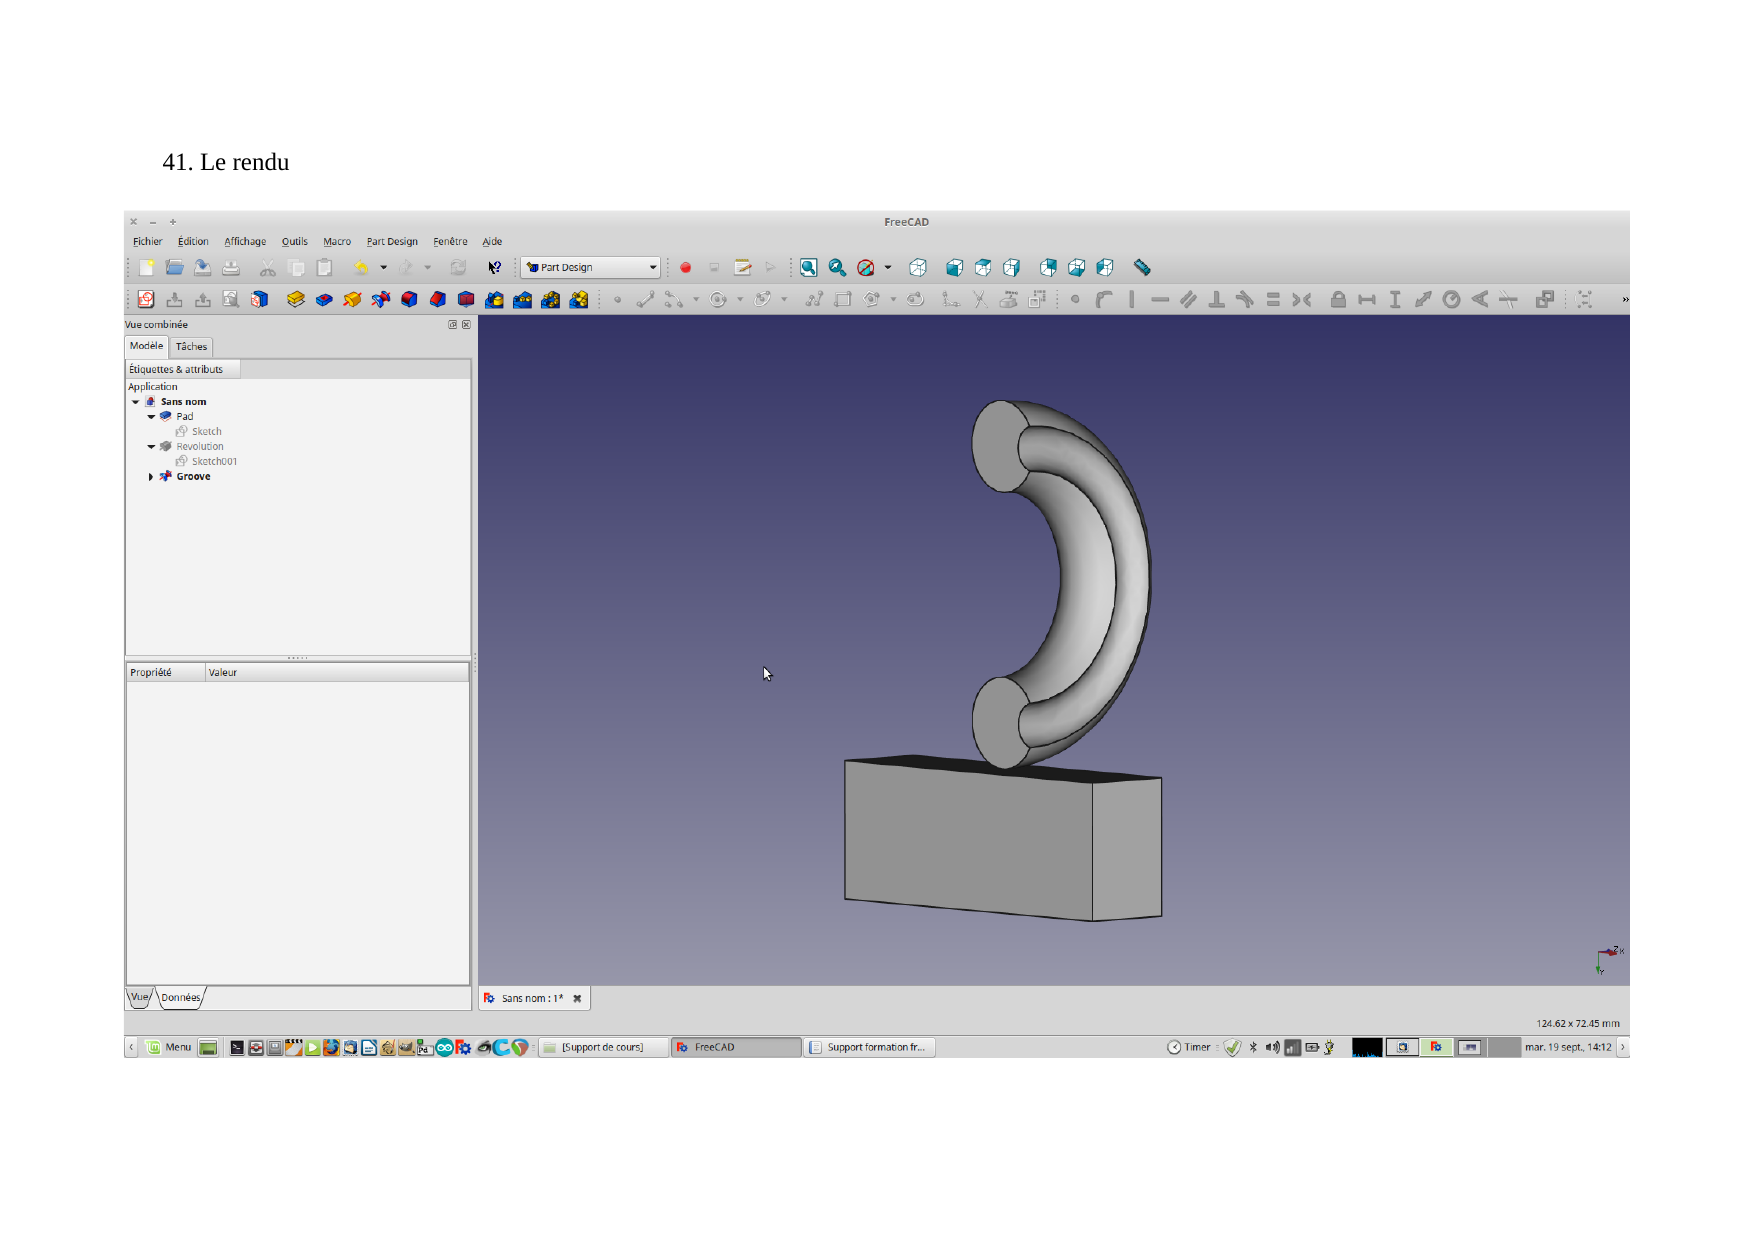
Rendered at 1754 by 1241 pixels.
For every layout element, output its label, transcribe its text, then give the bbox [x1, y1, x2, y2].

table_header [118, 204, 1636, 1092]
list Le rendu [162, 147, 1636, 176]
picture [123, 210, 1630, 1058]
